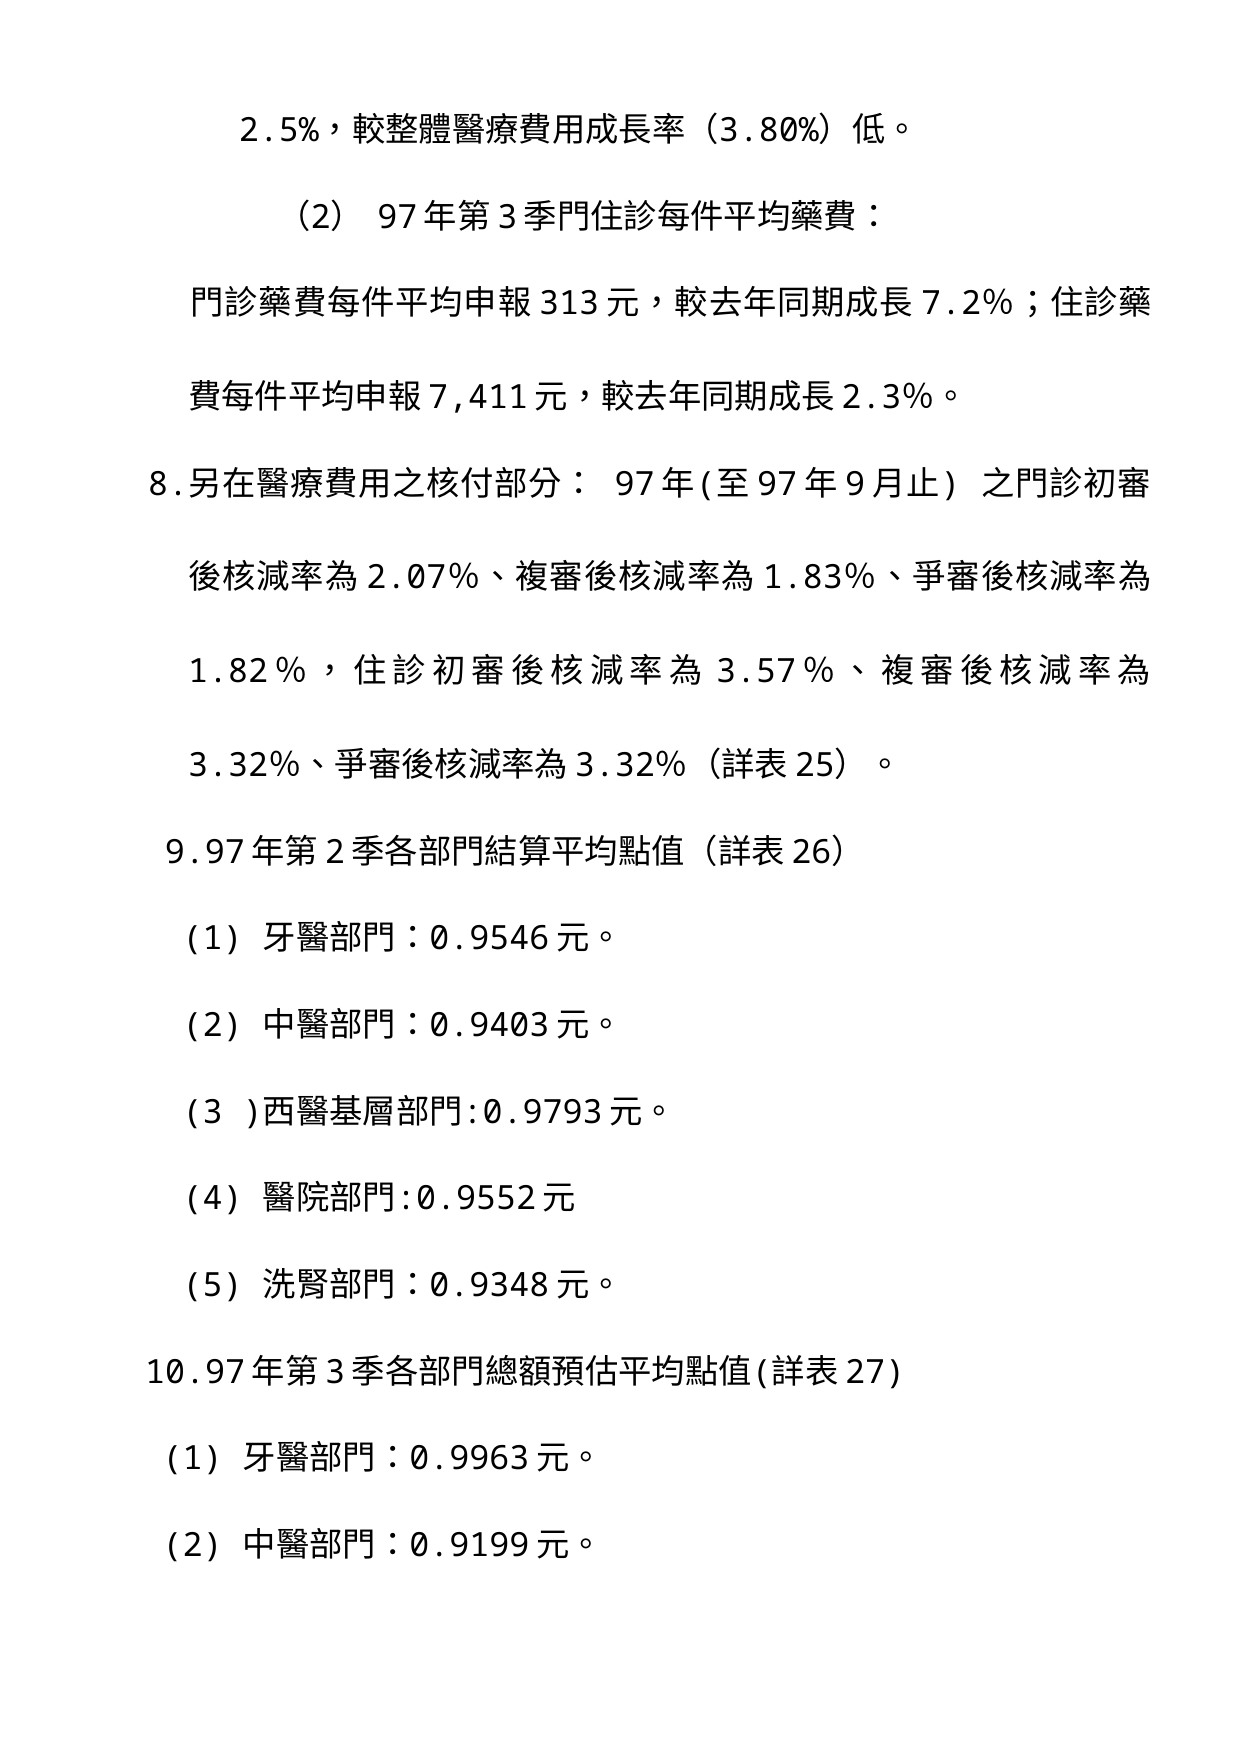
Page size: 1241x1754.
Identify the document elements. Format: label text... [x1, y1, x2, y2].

text (1) 牙醫部門：0.9963元。 [162, 1414, 1152, 1476]
text (3 )西醫基層部門:0.9793元。 [182, 1067, 1207, 1129]
text 2.5%，較整體醫療費用成長率（3.80%）低。 [239, 85, 1152, 148]
text (2) 中醫部門：0.9199元。 [162, 1500, 1152, 1563]
text 9.97年第2季各部門結算平均點值（詳表26） [164, 807, 1152, 869]
text (5) 洗腎部門：0.9348元。 [182, 1240, 1152, 1303]
text 門診藥費每件平均申報313元，較去年同期成長7.2％；住診藥費每件平均申報7,411元，較去年同期成長2.3％。 [148, 259, 1152, 415]
text (2) 中醫部門：0.9403元。 [182, 980, 1152, 1043]
text (4) 醫院部門:0.9552元 [182, 1154, 1152, 1216]
list 97年第3季門住診每件平均藥費： [277, 172, 1152, 234]
text 10.97年第3季各部門總額預估平均點值(詳表27) [145, 1327, 1152, 1389]
text (1) 牙醫部門：0.9546元。 [182, 894, 1152, 956]
text 8.另在醫療費用之核付部分： 97年(至97年9月止) 之門診初審後核減率為2.07％、複審後核減率為1.83％、爭審後核減率為1.82％，住診初審後核減率為3.57％、複審後核減率為3.32％、爭審後核減率為3.32％（詳表25）。 [148, 439, 1152, 783]
